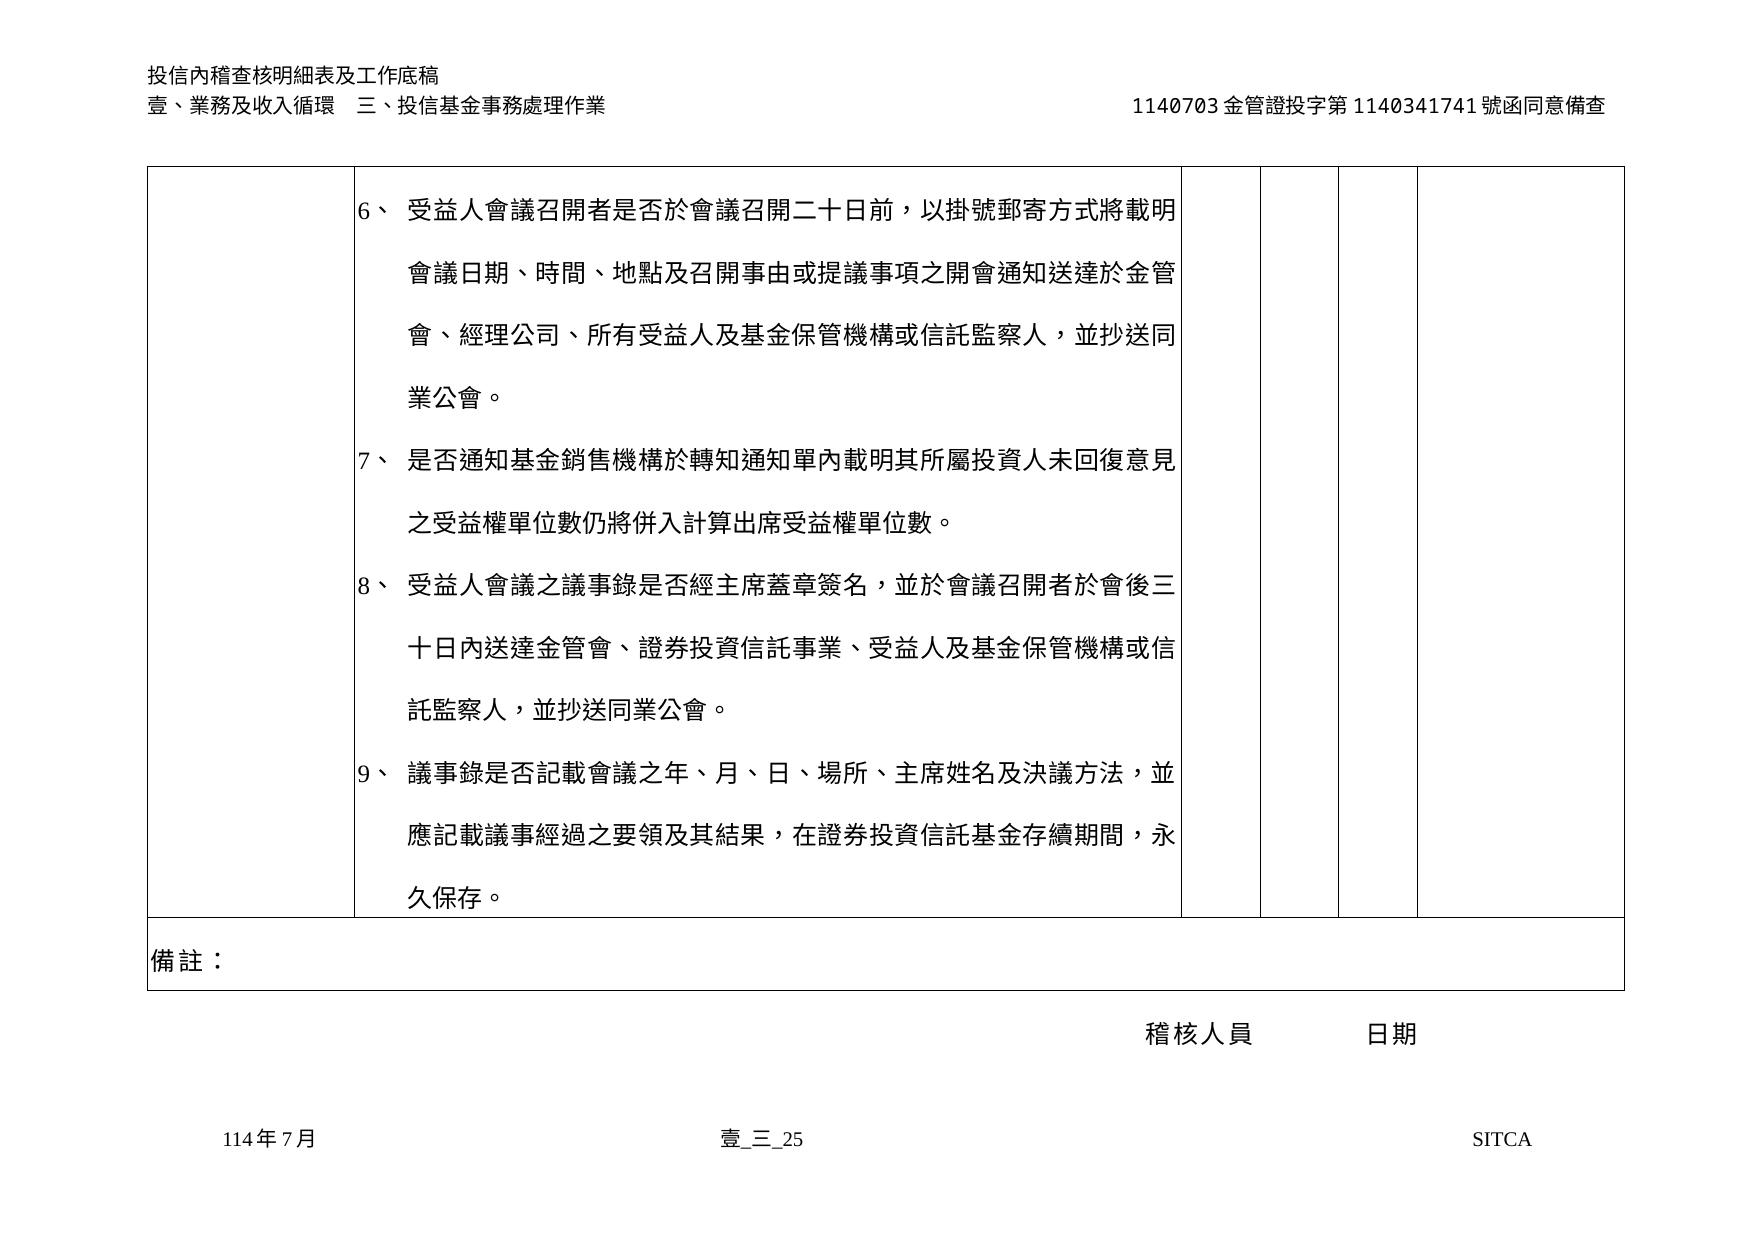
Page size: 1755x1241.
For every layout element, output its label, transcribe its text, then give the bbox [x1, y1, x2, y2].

table_cell [1418, 167, 1624, 917]
text 稽核人員 日期 [148, 991, 1418, 1054]
table_cell [148, 167, 354, 917]
table_cell [1339, 167, 1417, 917]
table_cell 備註： [148, 918, 1624, 990]
table_cell [1182, 167, 1260, 917]
table_cell 召開受益人會議前，是否檢具召開事由向金管會申報。 接獲召開受益人大會通知後，是否依制定之受益人大會日程表執行各項準備作業。 是否與律師就送件文件內容討論並依照法令規定公告、印製通知書等文件。 受益人會議開會時是否有基金保管機構監督，邀律師、會計師或同業公會派員監督。 受益人會議召開者是否於會議召開三十日前，以掛號郵寄方式將載明會議日期、時間、地點及召開事由或提議事項之開會通知送達基金銷售機構。 受益人會議召開者是否於會議召開二十日前，以掛號郵寄方式將載明會議日期、時間、地點及召開事由或提議事項之開會通知送達於金管會、經理公司、所有受益人及基金保管機構或信託監察人，並抄送同業公會。 是否通知基金銷售機構於轉知通知單內載明其所屬投資人未回復意見之受益權單位數仍將併入計算出席受益權單位數。 受益人會議之議事錄是否經主席蓋章簽名，並於會議召開者於會後三十日內送達金管會、證券投資信託事業、受益人及基金保管機構或信託監察人，並抄送同業公會。 議事錄是否記載會議之年、月、日、場所、主席姓名及決議方法，並應記載議事經過之要領及其結果，在證券投資信託基金存續期間，永久保存。 [355, 167, 1181, 917]
table_cell [1261, 167, 1338, 917]
